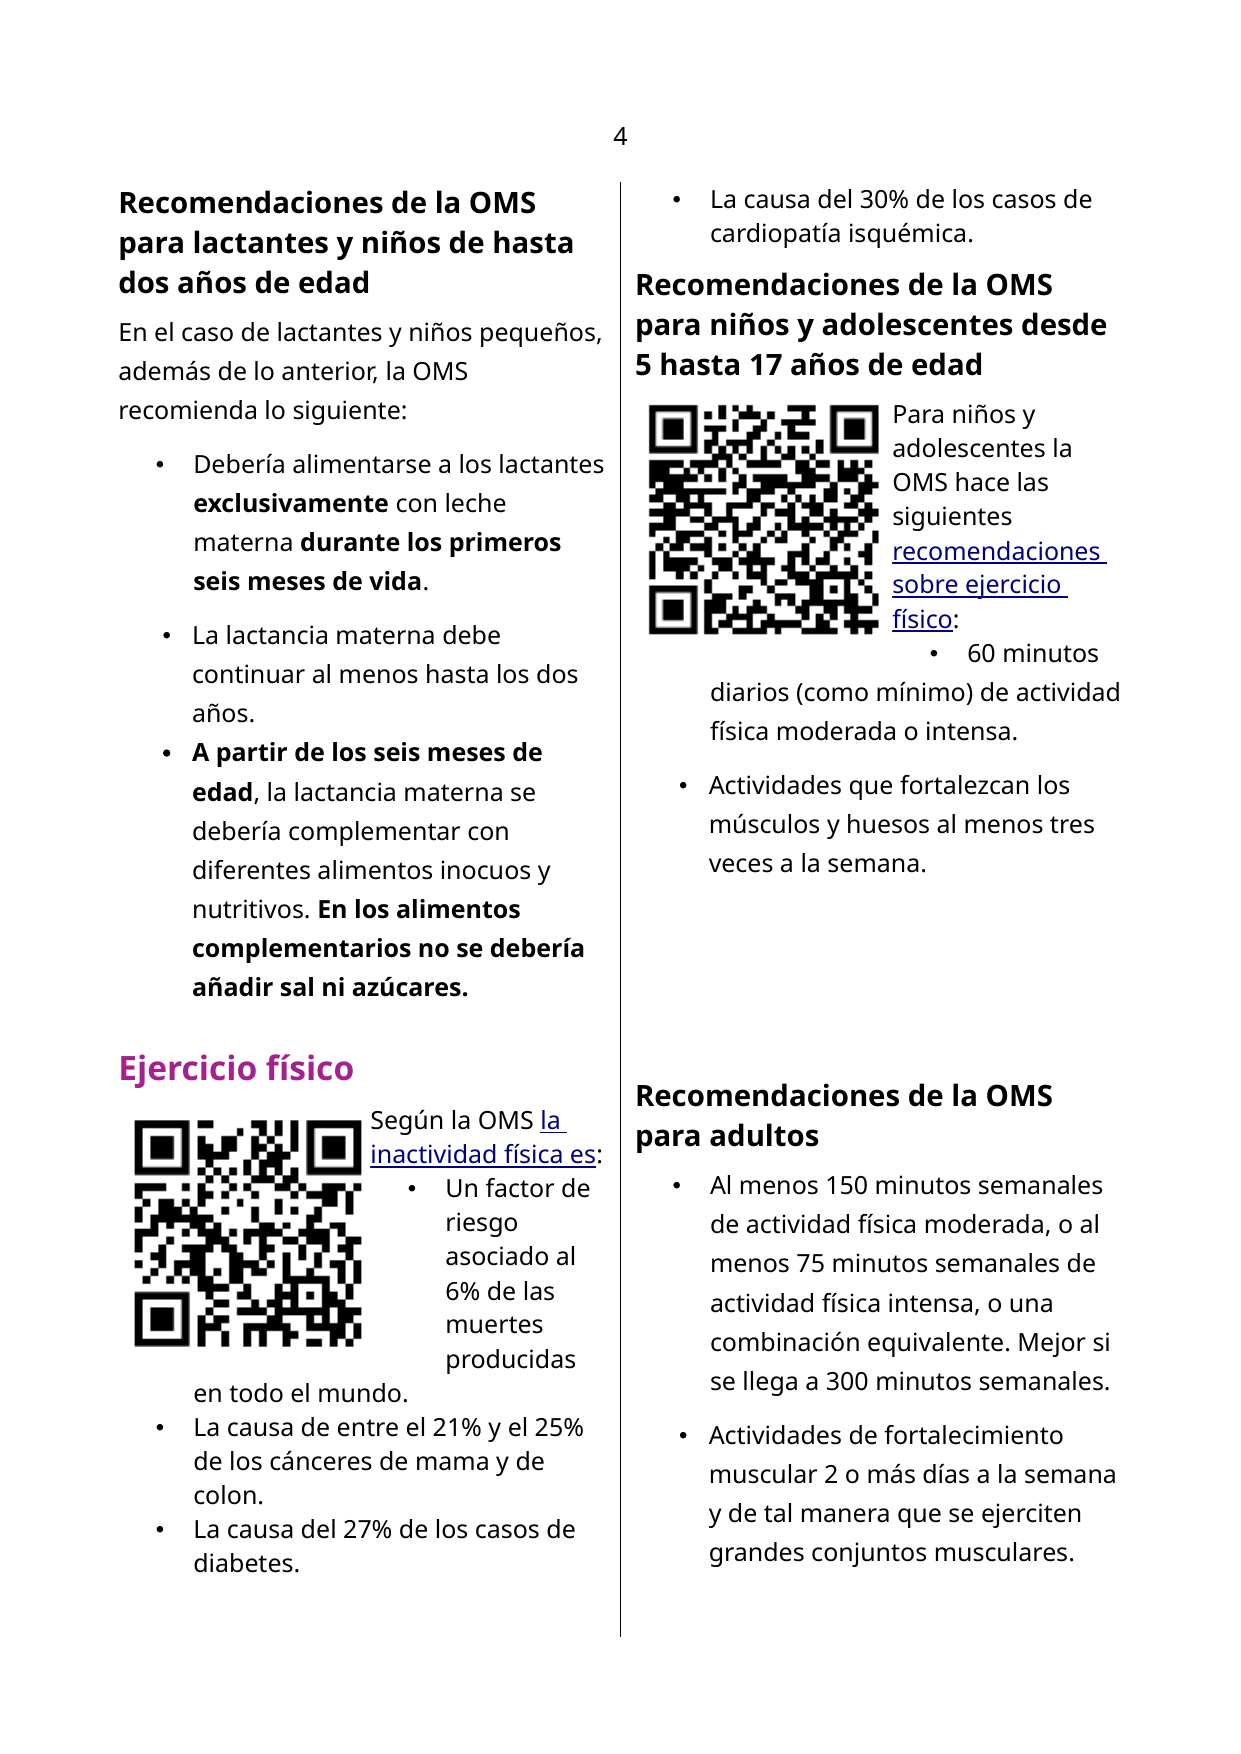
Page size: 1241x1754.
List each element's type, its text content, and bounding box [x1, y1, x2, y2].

picture [640, 396, 893, 647]
list La causa del 27% de los casos de diabetes. [156, 1512, 605, 1580]
subtitle Recomendaciones de la OMS para lactantes y niños de hasta dos años de edad [118, 182, 605, 302]
text Para niños y adolescentes la OMS hace las siguientes recomendaciones sobre ejercicio físico: [893, 397, 1122, 635]
list La lactancia materna debe continuar al menos hasta los dos años. [162, 617, 605, 730]
list Debería alimentarse a los lactantes exclusivamente con leche materna durante los primeros seis meses de vida. [156, 446, 605, 598]
subtitle Recomendaciones de la OMS para adultos [635, 1075, 1122, 1155]
list 60 minutos diarios (como mínimo) de actividad física moderada o intensa. [672, 635, 1122, 748]
list A partir de los seis meses de edad, la lactancia materna se debería complementar con diferentes alimentos inocuos y nutritivos. En los alimentos complementarios no se debería añadir sal ni azúcares. [162, 735, 605, 1004]
picture [125, 1109, 371, 1358]
subtitle Recomendaciones de la OMS para niños y adolescentes desde 5 hasta 17 años de edad [635, 264, 1122, 384]
list Al menos 150 minutos semanales de actividad física moderada, o al menos 75 minutos semanales de actividad física intensa, o una combinación equivalente. Mejor si se llega a 300 minutos semanales. [672, 1168, 1122, 1398]
text Según la OMS la inactividad física es: [118, 1103, 605, 1171]
text En el caso de lactantes y niños pequeños, además de lo anterior, la OMS recomienda lo siguiente: [118, 314, 605, 427]
list La causa de entre el 21% y el 25% de los cánceres de mama y de colon. [156, 1409, 605, 1512]
list Actividades de fortalecimiento muscular 2 o más días a la semana y de tal manera que se ejerciten grandes conjuntos musculares. [679, 1417, 1122, 1569]
subtitle Ejercicio físico [118, 1044, 605, 1090]
list Un factor de riesgo asociado al 6% de las muertes producidas en todo el mundo. [156, 1171, 605, 1409]
list Actividades que fortalezcan los músculos y huesos al menos tres veces a la semana. [679, 767, 1122, 880]
list La causa del 30% de los casos de cardiopatía isquémica. [672, 182, 1122, 250]
